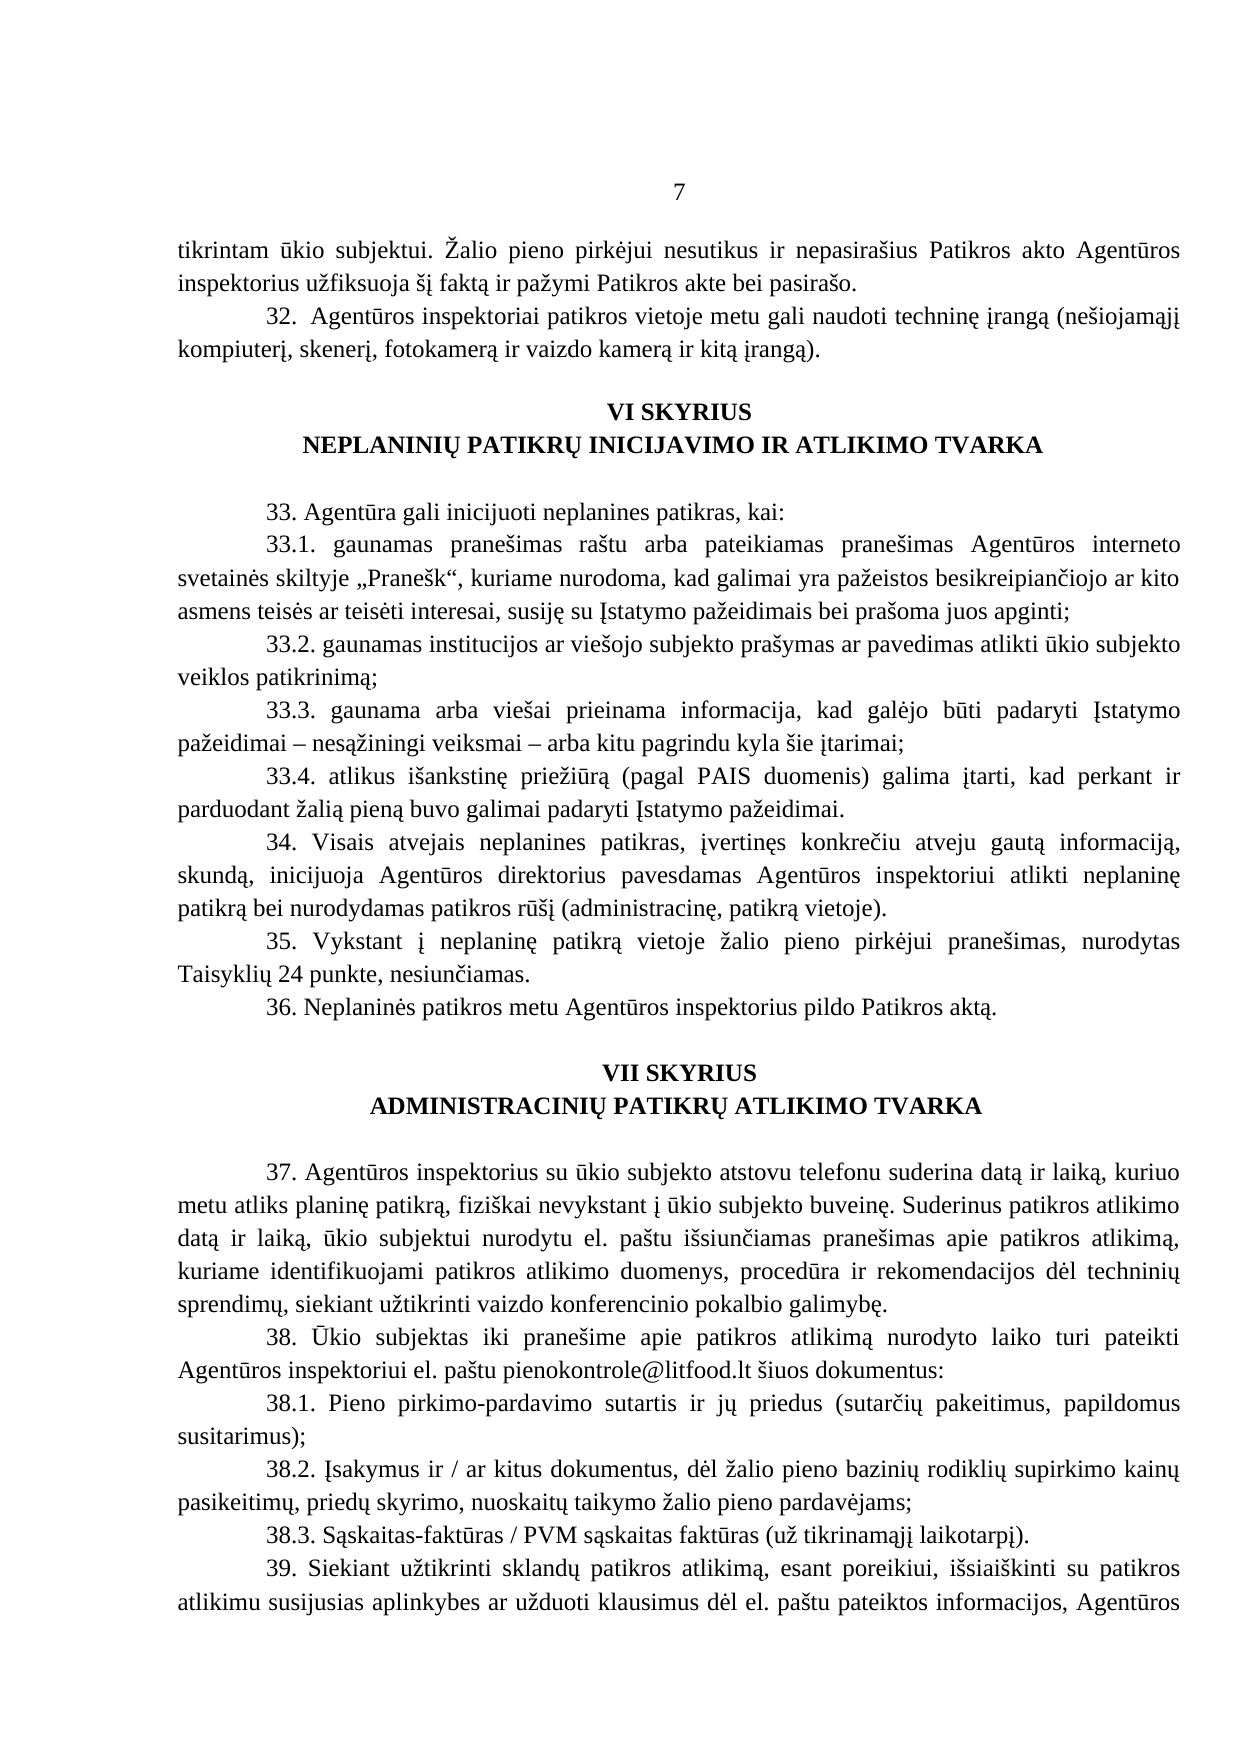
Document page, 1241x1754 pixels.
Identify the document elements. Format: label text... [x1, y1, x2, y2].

text ADMINISTRACINIŲ PATIKRŲ ATLIKIMO TVARKA [177, 1091, 1181, 1120]
text 33.1. gaunamas pranešimas raštu arba pateikiamas pranešimas Agentūros interneto svetainės skiltyje „Pranešk“, kuriame nurodoma, kad galimai yra pažeistos besikreipiančiojo ar kito asmens teisės ar teisėti interesai, susiję su Įstatymo pažeidimais bei prašoma juos apginti; [177, 529, 1181, 625]
text 33.3. gaunama arba viešai prieinama informacija, kad galėjo būti padaryti Įstatymo pažeidimai – nesąžiningi veiksmai – arba kitu pagrindu kyla šie įtarimai; [177, 695, 1181, 757]
text 33.4. atlikus išankstinę priežiūrą (pagal PAIS duomenis) galima įtarti, kad perkant ir parduodant žalią pieną buvo galimai padaryti Įstatymo pažeidimai. [177, 761, 1181, 823]
text 33.2. gaunamas institucijos ar viešojo subjekto prašymas ar pavedimas atlikti ūkio subjekto veiklos patikrinimą; [177, 629, 1181, 691]
text 38.1. Pieno pirkimo-pardavimo sutartis ir jų priedus (sutarčių pakeitimus, papildomus susitarimus); [177, 1388, 1181, 1450]
text 38.2. Įsakymus ir / ar kitus dokumentus, dėl žalio pieno bazinių rodiklių supirkimo kainų pasikeitimų, priedų skyrimo, nuoskaitų taikymo žalio pieno pardavėjams; [177, 1454, 1181, 1516]
text 38.3. Sąskaitas-faktūras / PVM sąskaitas faktūras (už tikrinamąjį laikotarpį). [177, 1521, 1181, 1549]
text NEPLANINIŲ PATIKRŲ INICIJAVIMO IR ATLIKIMO TVARKA [177, 431, 1181, 459]
text 34. Visais atvejais neplanines patikras, įvertinęs konkrečiu atveju gautą informaciją, skundą, inicijuoja Agentūros direktorius pavesdamas Agentūros inspektoriui atlikti neplaninę patikrą bei nurodydamas patikros rūšį (administracinę, patikrą vietoje). [177, 827, 1181, 922]
text 38. Ūkio subjektas iki pranešime apie patikros atlikimą nurodyto laiko turi pateikti Agentūros inspektoriui el. paštu pienokontrole@litfood.lt šiuos dokumentus: [177, 1322, 1181, 1384]
text 35. Vykstant į neplaninę patikrą vietoje žalio pieno pirkėjui pranešimas, nurodytas Taisyklių 24 punkte, nesiunčiamas. [177, 926, 1181, 988]
text 33. Agentūra gali inicijuoti neplanines patikras, kai: [177, 497, 1181, 525]
text VII SKYRIUS [177, 1058, 1181, 1087]
text 36. Neplaninės patikros metu Agentūros inspektorius pildo Patikros aktą. [251, 992, 1181, 1021]
text 32. Agentūros inspektoriai patikros vietoje metu gali naudoti techninę įrangą (nešiojamąjį kompiuterį, skenerį, fotokamerą ir vaizdo kamerą ir kitą įrangą). [177, 301, 1181, 362]
text VI SKYRIUS [177, 397, 1181, 426]
text 39. Siekiant užtikrinti sklandų patikros atlikimą, esant poreikiui, išsiaiškinti su patikros atlikimu susijusias aplinkybes ar užduoti klausimus dėl el. paštu pateiktos informacijos, Agentūros [177, 1553, 1181, 1615]
text tikrintam ūkio subjektui. Žalio pieno pirkėjui nesutikus ir nepasirašius Patikros akto Agentūros inspektorius užfiksuoja šį faktą ir pažymi Patikros akte bei pasirašo. [177, 235, 1181, 296]
text 37. Agentūros inspektorius su ūkio subjekto atstovu telefonu suderina datą ir laiką, kuriuo metu atliks planinę patikrą, fiziškai nevykstant į ūkio subjekto buveinę. Suderinus patikros atlikimo datą ir laiką, ūkio subjektui nurodytu el. paštu išsiunčiamas pranešimas apie patikros atlikimą, kuriame identifikuojami patikros atlikimo duomenys, procedūra ir rekomendacijos dėl techninių sprendimų, siekiant užtikrinti vaizdo konferencinio pokalbio galimybę. [177, 1157, 1181, 1318]
